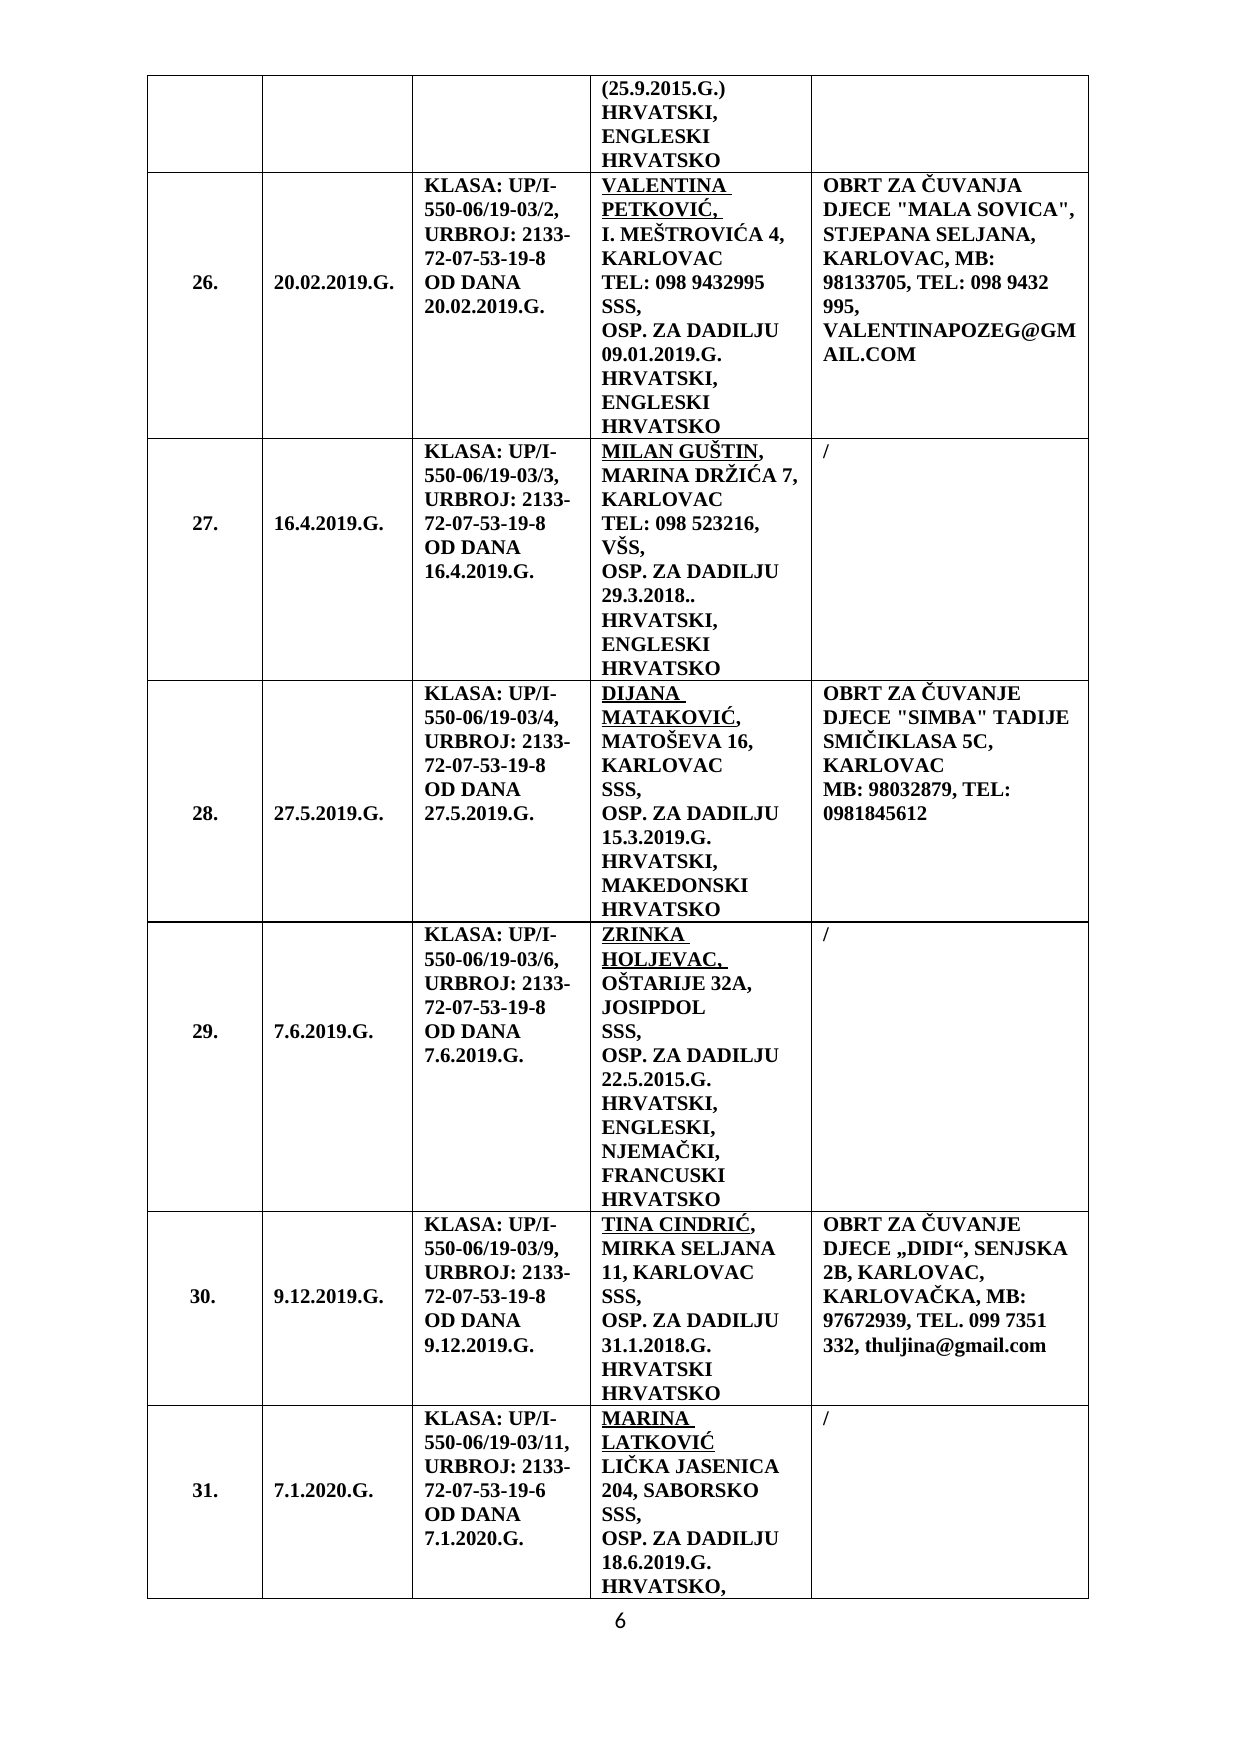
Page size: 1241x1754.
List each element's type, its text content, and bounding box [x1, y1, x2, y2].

table_cell DIJANA MATAKOVIĆ, MATOŠEVA 16, KARLOVAC SSS, OSP. ZA DADILJU 15.3.2019.G. HRVATSKI, MAKEDONSKI HRVATSKO [591, 681, 811, 921]
table_cell / [812, 923, 1088, 1211]
table_cell [812, 76, 1088, 172]
table_cell OBRT ZA ČUVANJE DJECE „DIDI“, SENJSKA 2B, KARLOVAC, KARLOVAČKA, MB: 97672939, TEL. 099 7351 332, thuljina@gmail.com [812, 1212, 1088, 1405]
table_cell KLASA: UP/I-550-06/19-03/2, URBROJ: 2133-72-07-53-19-8 OD DANA 20.02.2019.G. [413, 173, 590, 438]
table_cell MILAN GUŠTIN, MARINA DRŽIĆA 7, KARLOVAC TEL: 098 523216, VŠS, OSP. ZA DADILJU 29.3.2018.. HRVATSKI, ENGLESKI HRVATSKO [591, 439, 811, 680]
table_cell 9.12.2019.G. [263, 1212, 412, 1405]
table_cell 7.6.2019.G. [263, 923, 412, 1211]
table_cell [413, 76, 590, 172]
table_cell 27. [148, 439, 262, 680]
table_cell KLASA: UP/I-550-06/19-03/9, URBROJ: 2133-72-07-53-19-8 OD DANA 9.12.2019.G. [413, 1212, 590, 1405]
table_cell OBRT ZA ČUVANJE DJECE "SIMBA" TADIJE SMIČIKLASA 5C, KARLOVAC MB: 98032879, TEL: 0981845612 [812, 681, 1088, 921]
table_cell [263, 76, 412, 172]
table_cell 30. [148, 1212, 262, 1405]
table_cell MARINA LATKOVIĆ LIČKA JASENICA 204, SABORSKO SSS, OSP. ZA DADILJU 18.6.2019.G. HRVATSKO, [591, 1406, 811, 1598]
table_cell 7.1.2020.G. [263, 1406, 412, 1598]
table_cell ZRINKA HOLJEVAC, OŠTARIJE 32A, JOSIPDOL SSS, OSP. ZA DADILJU 22.5.2015.G. HRVATSKI, ENGLESKI, NJEMAČKI, FRANCUSKI HRVATSKO [591, 923, 811, 1211]
table_cell KLASA: UP/I-550-06/19-03/11, URBROJ: 2133-72-07-53-19-6 OD DANA 7.1.2020.G. [413, 1406, 590, 1598]
table_cell 29. [148, 923, 262, 1211]
table_cell [148, 76, 262, 172]
table_cell TINA CINDRIĆ, MIRKA SELJANA 11, KARLOVAC SSS, OSP. ZA DADILJU 31.1.2018.G. HRVATSKI HRVATSKO [591, 1212, 811, 1405]
table_cell [1089, 680, 1093, 921]
table_cell 28. [148, 681, 262, 921]
table_cell KLASA: UP/I-550-06/19-03/6, URBROJ: 2133-72-07-53-19-8 OD DANA 7.6.2019.G. [413, 923, 590, 1211]
table_cell 20.02.2019.G. [263, 173, 412, 438]
table_cell VALENTINA PETKOVIĆ, I. MEŠTROVIĆA 4, KARLOVAC TEL: 098 9432995 SSS, OSP. ZA DADILJU 09.01.2019.G. HRVATSKI, ENGLESKI HRVATSKO [591, 173, 811, 438]
table_cell KLASA: UP/I-550-06/19-03/3, URBROJ: 2133-72-07-53-19-8 OD DANA 16.4.2019.G. [413, 439, 590, 680]
table_cell [1089, 75, 1093, 172]
table_cell 26. [148, 173, 262, 438]
table_cell OBRT ZA ČUVANJA DJECE "MALA SOVICA", STJEPANA SELJANA, KARLOVAC, MB: 98133705, TEL: 098 9432 995, VALENTINAPOZEG@GMAIL.COM [812, 173, 1088, 438]
table_cell 31. [148, 1406, 262, 1598]
table_cell [1089, 438, 1093, 680]
table_cell [1089, 172, 1093, 438]
table_cell (25.9.2015.G.) HRVATSKI, ENGLESKI HRVATSKO [591, 76, 811, 172]
table_cell / [812, 439, 1088, 680]
table_cell 16.4.2019.G. [263, 439, 412, 680]
table_cell [1089, 1211, 1093, 1405]
table_cell [1089, 921, 1093, 1211]
table_cell 27.5.2019.G. [263, 681, 412, 921]
table_cell [1089, 1405, 1093, 1598]
table_cell KLASA: UP/I-550-06/19-03/4, URBROJ: 2133-72-07-53-19-8 OD DANA 27.5.2019.G. [413, 681, 590, 921]
table_cell / [812, 1406, 1088, 1598]
